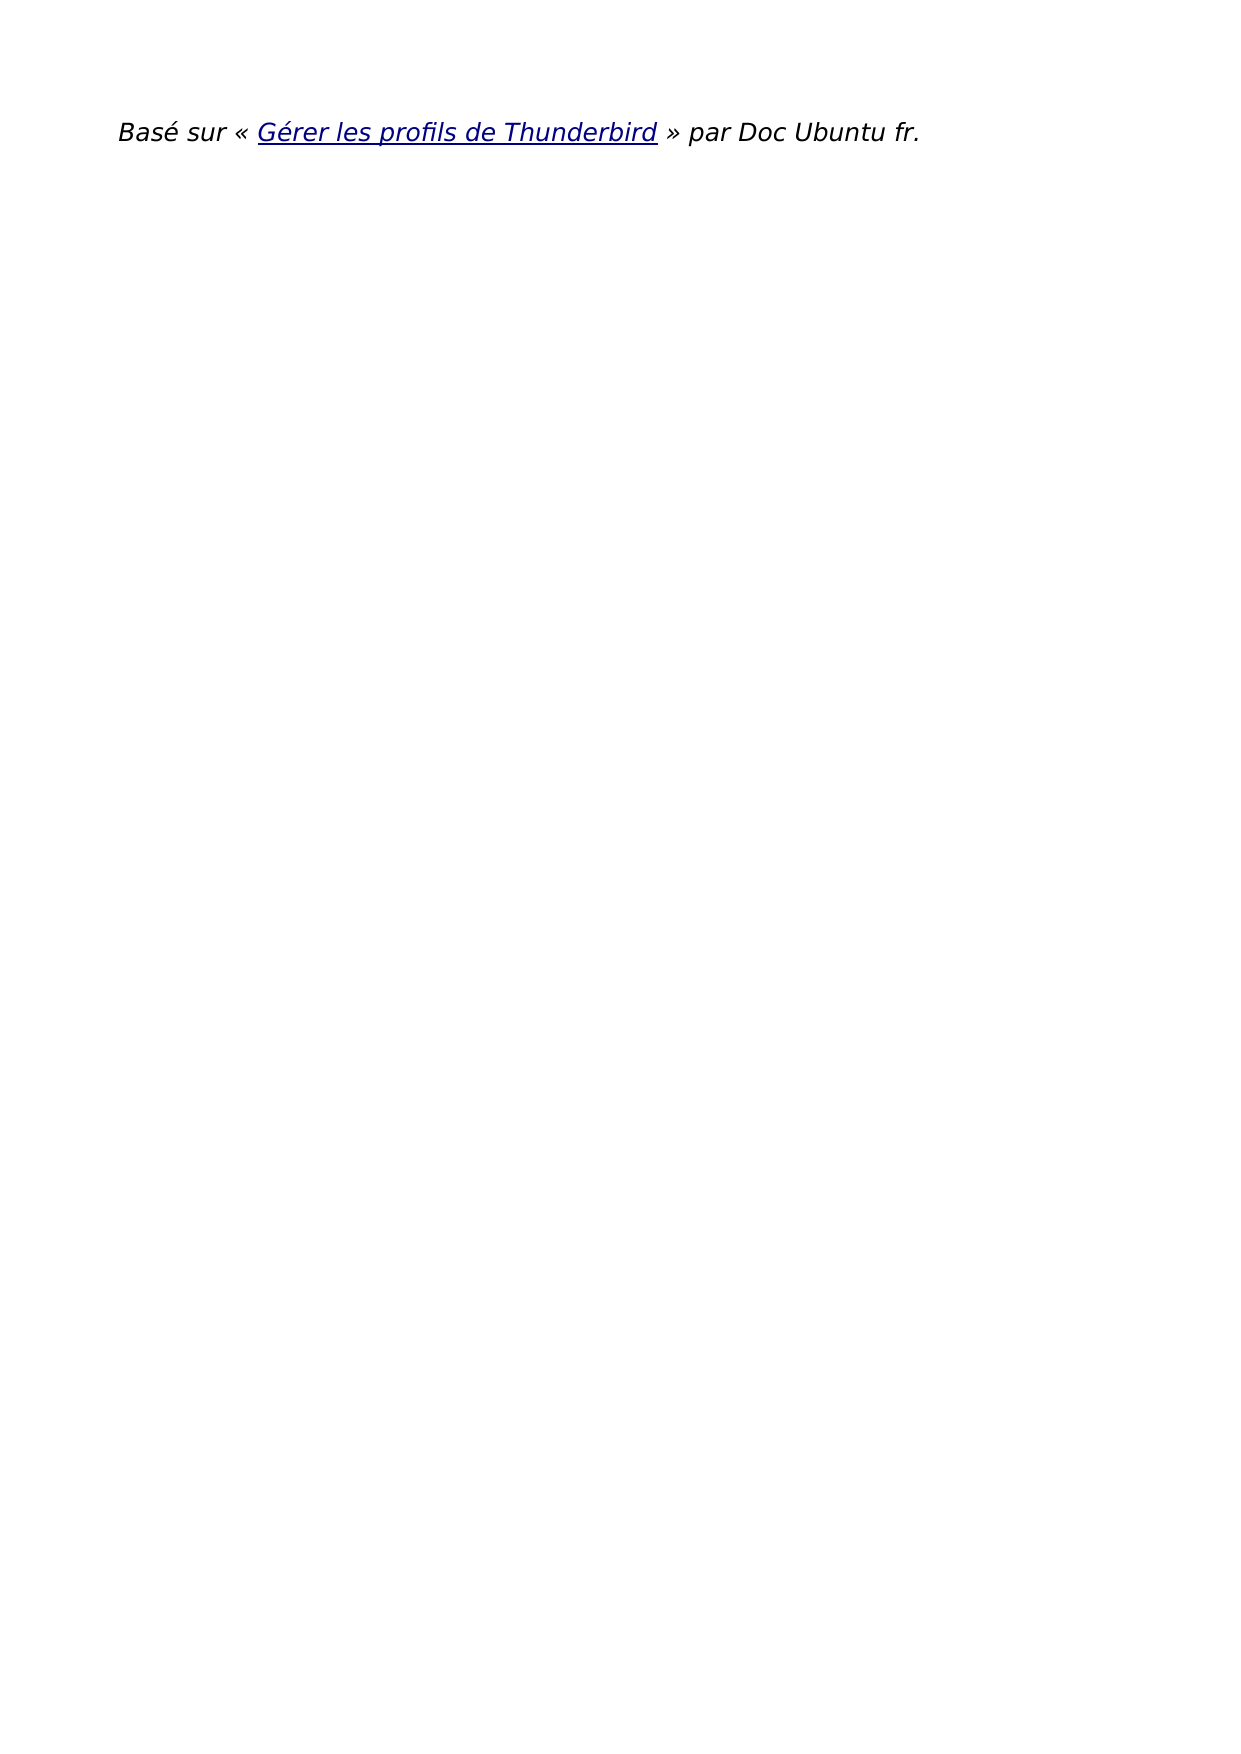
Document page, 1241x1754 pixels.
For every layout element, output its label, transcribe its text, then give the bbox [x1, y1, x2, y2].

text Basé sur « Gérer les profils de Thunderbird » par Doc Ubuntu fr. [118, 118, 1122, 147]
